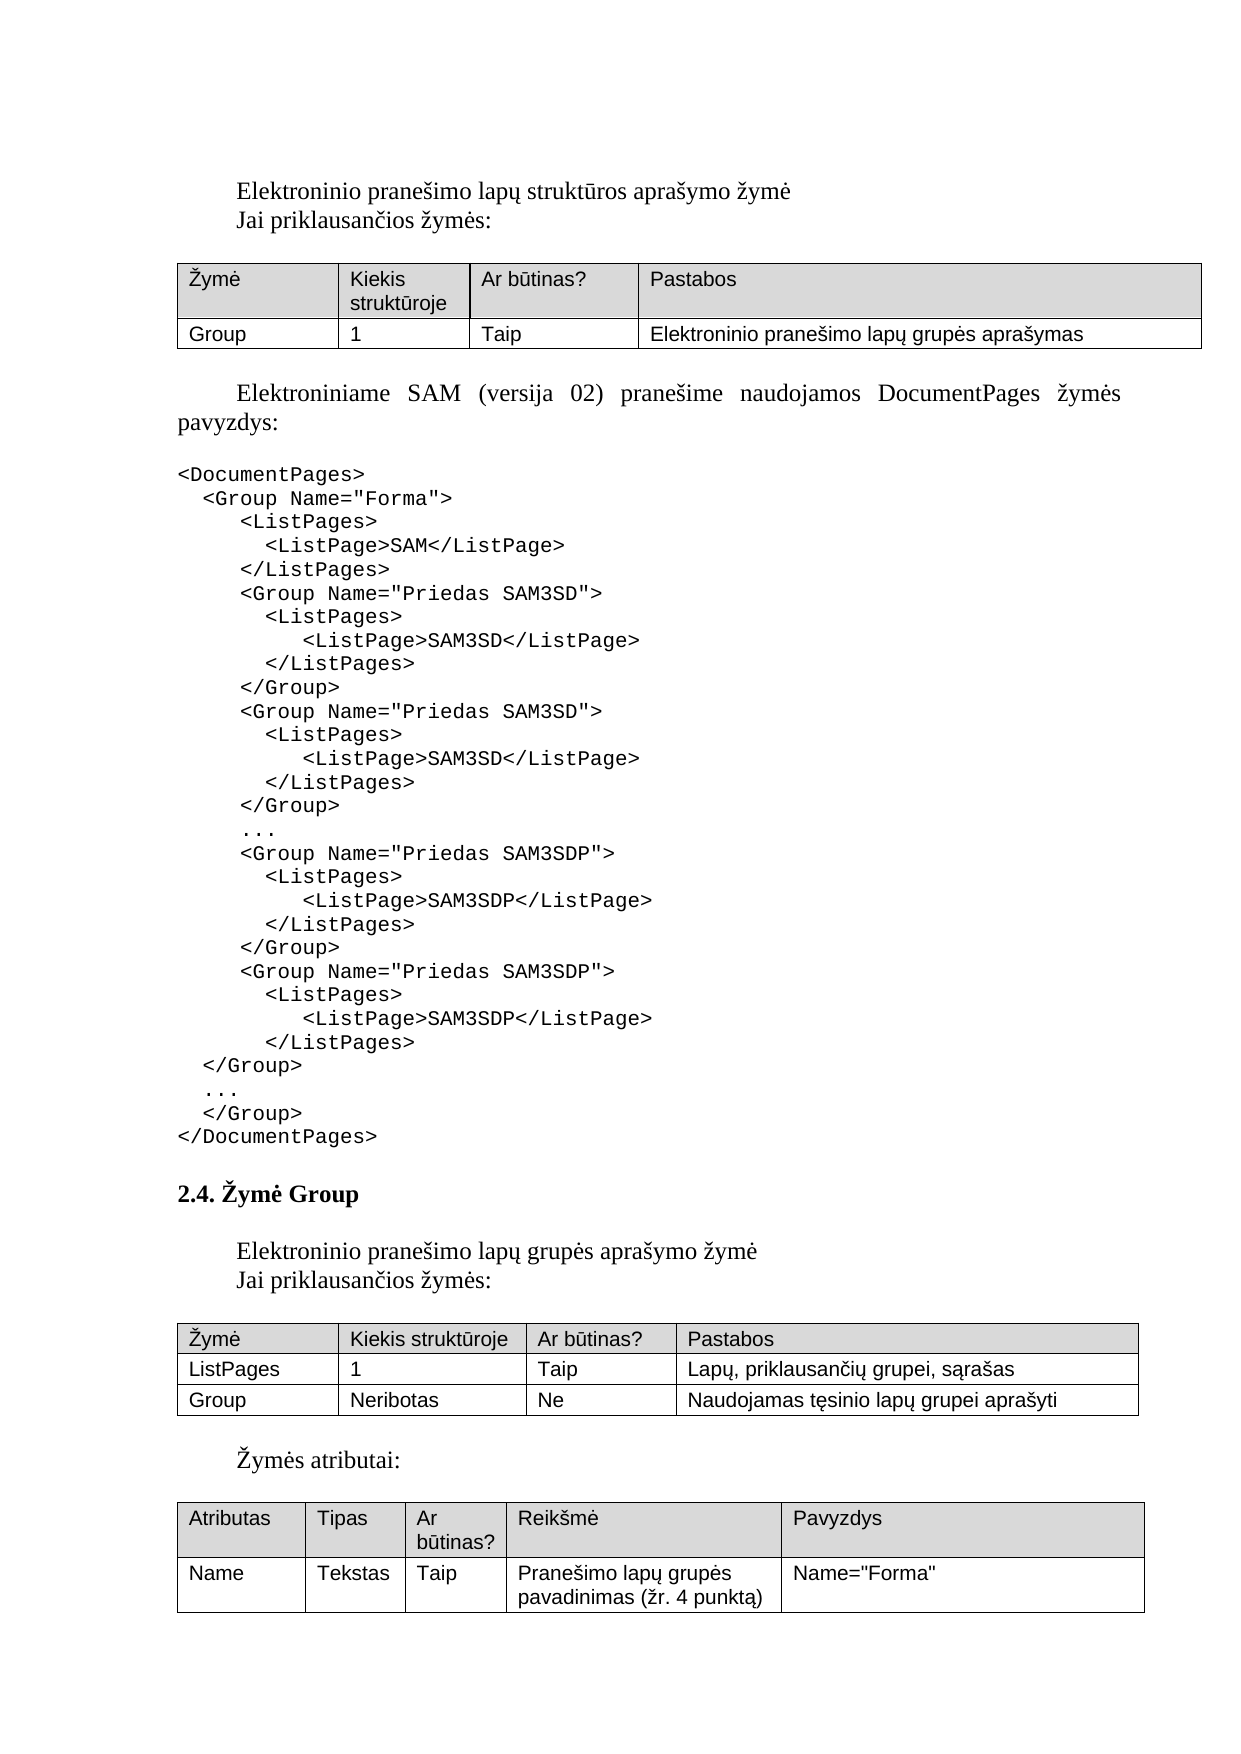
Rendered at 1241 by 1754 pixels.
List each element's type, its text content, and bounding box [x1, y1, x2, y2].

text <Group Name="Priedas SAM3SDP"> [240, 961, 1122, 984]
text </ListPages> [265, 1032, 1122, 1055]
text <ListPage>SAM3SDP</ListPage> [302, 1008, 1122, 1032]
table_cell 1 [339, 1354, 526, 1384]
table_header Ar būtinas? [527, 1324, 676, 1353]
table_header Žymė [178, 264, 338, 317]
text <ListPages> [265, 724, 1122, 748]
text <ListPage>SAM</ListPage> [265, 535, 1122, 559]
table_cell Taip [470, 319, 638, 348]
text </ListPages> [240, 559, 1122, 582]
table_cell Group [178, 319, 338, 348]
text <ListPages> [265, 606, 1122, 630]
table_header Ar būtinas? [471, 264, 638, 317]
text ... [240, 819, 1122, 843]
table_cell Naudojamas tęsinio lapų grupei aprašyti [677, 1385, 1138, 1415]
table_cell Tekstas [306, 1558, 405, 1612]
text </ListPages> [265, 772, 1122, 795]
table_header Kiekis struktūroje [339, 264, 469, 317]
text <ListPage>SAM3SD</ListPage> [302, 630, 1122, 653]
table_cell Taip [406, 1558, 506, 1612]
text <ListPage>SAM3SDP</ListPage> [302, 890, 1122, 913]
text </ListPages> [265, 913, 1122, 937]
table_cell Elektroninio pranešimo lapų grupės aprašymas [639, 319, 1201, 348]
table_cell Name="Forma" [782, 1558, 1144, 1612]
text </ListPages> [265, 653, 1122, 677]
table_header Pastabos [677, 1324, 1138, 1353]
table_cell 1 [339, 319, 469, 348]
text </Group> [202, 1055, 1122, 1079]
text <DocumentPages> [177, 464, 1122, 488]
text <ListPages> [265, 866, 1122, 890]
table_header Pavyzdys [782, 1503, 1144, 1557]
text </Group> [240, 795, 1122, 819]
text Elektroniniame SAM (versija 02) pranešime naudojamos DocumentPages žymės pavyzdys: [177, 378, 1122, 436]
table_header Reikšmė [507, 1503, 781, 1557]
text <Group Name="Priedas SAM3SDP"> [240, 843, 1122, 866]
table_header Ar būtinas? [406, 1503, 506, 1557]
table_cell Taip [527, 1354, 676, 1384]
text Jai priklausančios žymės: [177, 205, 1122, 234]
table_cell ListPages [178, 1354, 338, 1384]
text Jai priklausančios žymės: [177, 1265, 1122, 1294]
table_cell Name [178, 1558, 305, 1612]
text <Group Name="Forma"> [202, 488, 1122, 512]
text <Group Name="Priedas SAM3SD"> [240, 701, 1122, 724]
table_cell Ne [527, 1385, 676, 1415]
text </Group> [202, 1103, 1122, 1126]
text Žymės atributai: [177, 1445, 1122, 1473]
text <ListPages> [240, 512, 1122, 535]
table_cell Neribotas [339, 1385, 526, 1415]
text </Group> [240, 937, 1122, 961]
table_header Žymė [178, 1324, 338, 1353]
table_cell Group [178, 1385, 338, 1415]
text <Group Name="Priedas SAM3SD"> [240, 582, 1122, 606]
table_header Tipas [306, 1503, 405, 1557]
text Elektroninio pranešimo lapų struktūros aprašymo žymė [177, 176, 1122, 205]
table_cell Pranešimo lapų grupės pavadinimas (žr. 4 punktą) [507, 1558, 781, 1612]
table_header Atributas [178, 1503, 305, 1557]
text <ListPage>SAM3SD</ListPage> [302, 748, 1122, 772]
text Elektroninio pranešimo lapų grupės aprašymo žymė [177, 1236, 1122, 1265]
table_cell Lapų, priklausančių grupei, sąrašas [677, 1354, 1138, 1384]
text 2.4. Žymė Group [177, 1179, 1122, 1207]
text </Group> [240, 677, 1122, 701]
text <ListPages> [265, 984, 1122, 1008]
text ... [202, 1079, 1122, 1103]
text </DocumentPages> [177, 1126, 1122, 1150]
table_header Pastabos [639, 264, 1201, 317]
table_header Kiekis struktūroje [339, 1324, 526, 1353]
